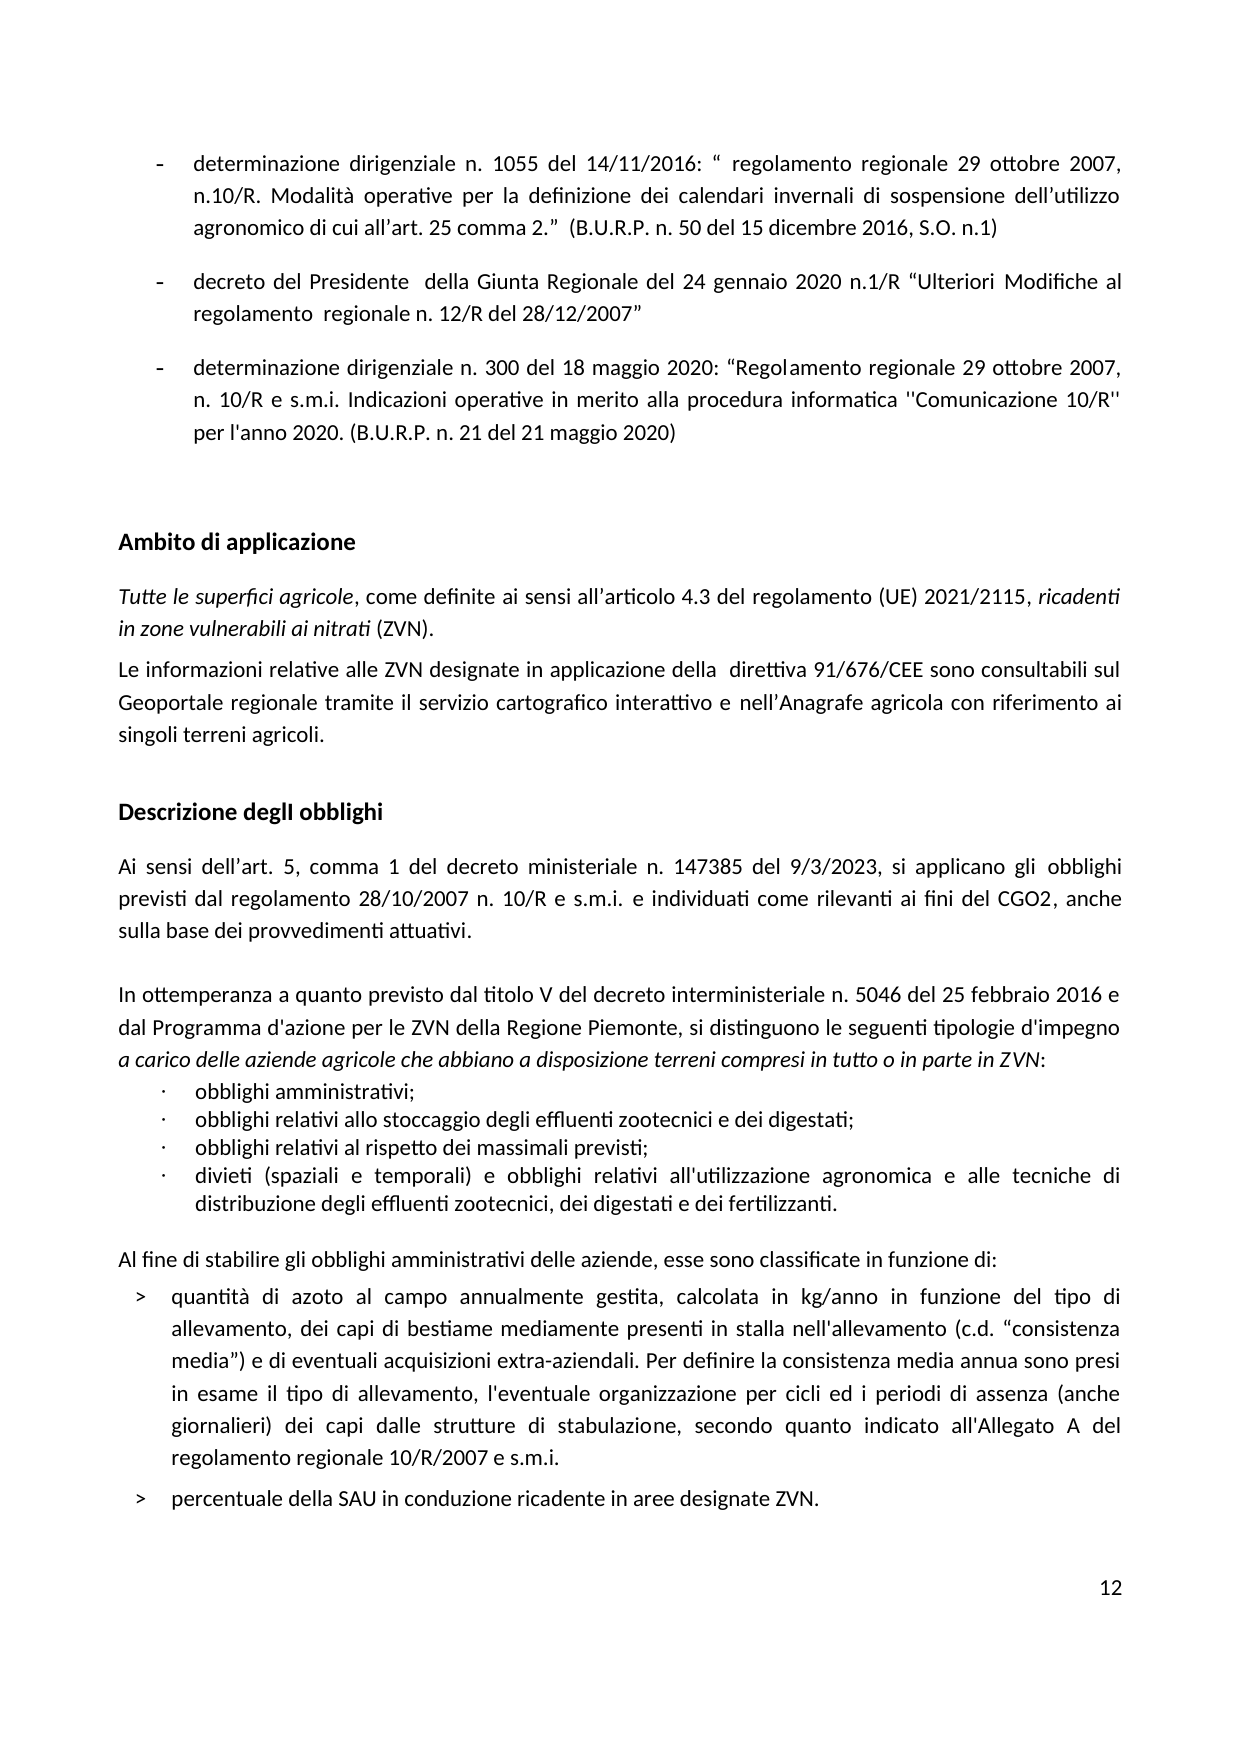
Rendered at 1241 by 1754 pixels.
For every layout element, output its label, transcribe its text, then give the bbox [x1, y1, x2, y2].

list divieti (spaziali e temporali) e obblighi relativi all'utilizzazione agronomica e alle tecniche di distribuzione degli effluenti zootecnici, dei digestati e dei fertilizzanti. [159, 1161, 1122, 1217]
list decreto del Presidente della Giunta Regionale del 24 gennaio 2020 n.1/R “Ulteriori Modifiche al regolamento regionale n. 12/R del 28/12/2007” [156, 266, 1122, 327]
text Le informazioni relative alle ZVN designate in applicazione della direttiva 91/676/CEE sono consultabili sul Geoportale regionale tramite il servizio cartografico interattivo e nell’Anagrafe agricola con riferimento ai singoli terreni agricoli. [118, 656, 1122, 748]
list determinazione dirigenziale n. 300 del 18 maggio 2020: “Regolamento regionale 29 ottobre 2007, n. 10/R e s.m.i. Indicazioni operative in merito alla procedura informatica ''Comunicazione 10/R'' per l'anno 2020. (B.U.R.P. n. 21 del 21 maggio 2020) [156, 352, 1122, 446]
list obblighi relativi allo stoccaggio degli effluenti zootecnici e dei digestati; [159, 1105, 1122, 1133]
list obblighi amministrativi; [159, 1077, 1122, 1105]
text Tutte le superfici agricole, come definite ai sensi all’articolo 4.3 del regolamento (UE) 2021/2115, ricadenti in zone vulnerabili ai nitrati (ZVN). [118, 582, 1122, 643]
text Descrizione deglI obblighi [118, 796, 1122, 827]
text Ambito di applicazione [118, 527, 1122, 557]
text > quantità di azoto al campo annualmente gestita, calcolata in kg/anno in funzione del tipo di allevamento, dei capi di bestiame mediamente presenti in stalla nell'allevamento (c.d. “consistenza media”) e di eventuali acquisizioni extra-aziendali. Per definire la consistenza media annua sono presi in esame il tipo di allevamento, l'eventuale organizzazione per cicli ed i periodi di assenza (anche giornalieri) dei capi dalle strutture di stabulazione, secondo quanto indicato all'Allegato A del regolamento regionale 10/R/2007 e s.m.i. [134, 1282, 1122, 1471]
list determinazione dirigenziale n. 1055 del 14/11/2016: “ regolamento regionale 29 ottobre 2007, n.10/R. Modalità operative per la definizione dei calendari invernali di sospensione dell’utilizzo agronomico di cui all’art. 25 comma 2.” (B.U.R.P. n. 50 del 15 dicembre 2016, S.O. n.1) [156, 148, 1122, 241]
text > percentuale della SAU in conduzione ricadente in aree designate ZVN. [134, 1484, 1122, 1512]
text Ai sensi dell’art. 5, comma 1 del decreto ministeriale n. 147385 del 9/3/2023, si applicano gli obblighi previsti dal regolamento 28/10/2007 n. 10/R e s.m.i. e individuati come rilevanti ai fini del CGO2, anche sulla base dei provvedimenti attuativi. [118, 852, 1122, 944]
text In ottemperanza a quanto previsto dal titolo V del decreto interministeriale n. 5046 del 25 febbraio 2016 e dal Programma d'azione per le ZVN della Regione Piemonte, si distinguono le seguenti tipologie d'impegno a carico delle aziende agricole che abbiano a disposizione terreni compresi in tutto o in parte in ZVN: [118, 981, 1122, 1073]
list obblighi relativi al rispetto dei massimali previsti; [159, 1133, 1122, 1161]
text Al fine di stabilire gli obblighi amministrativi delle aziende, esse sono classificate in funzione di: [118, 1245, 1122, 1273]
